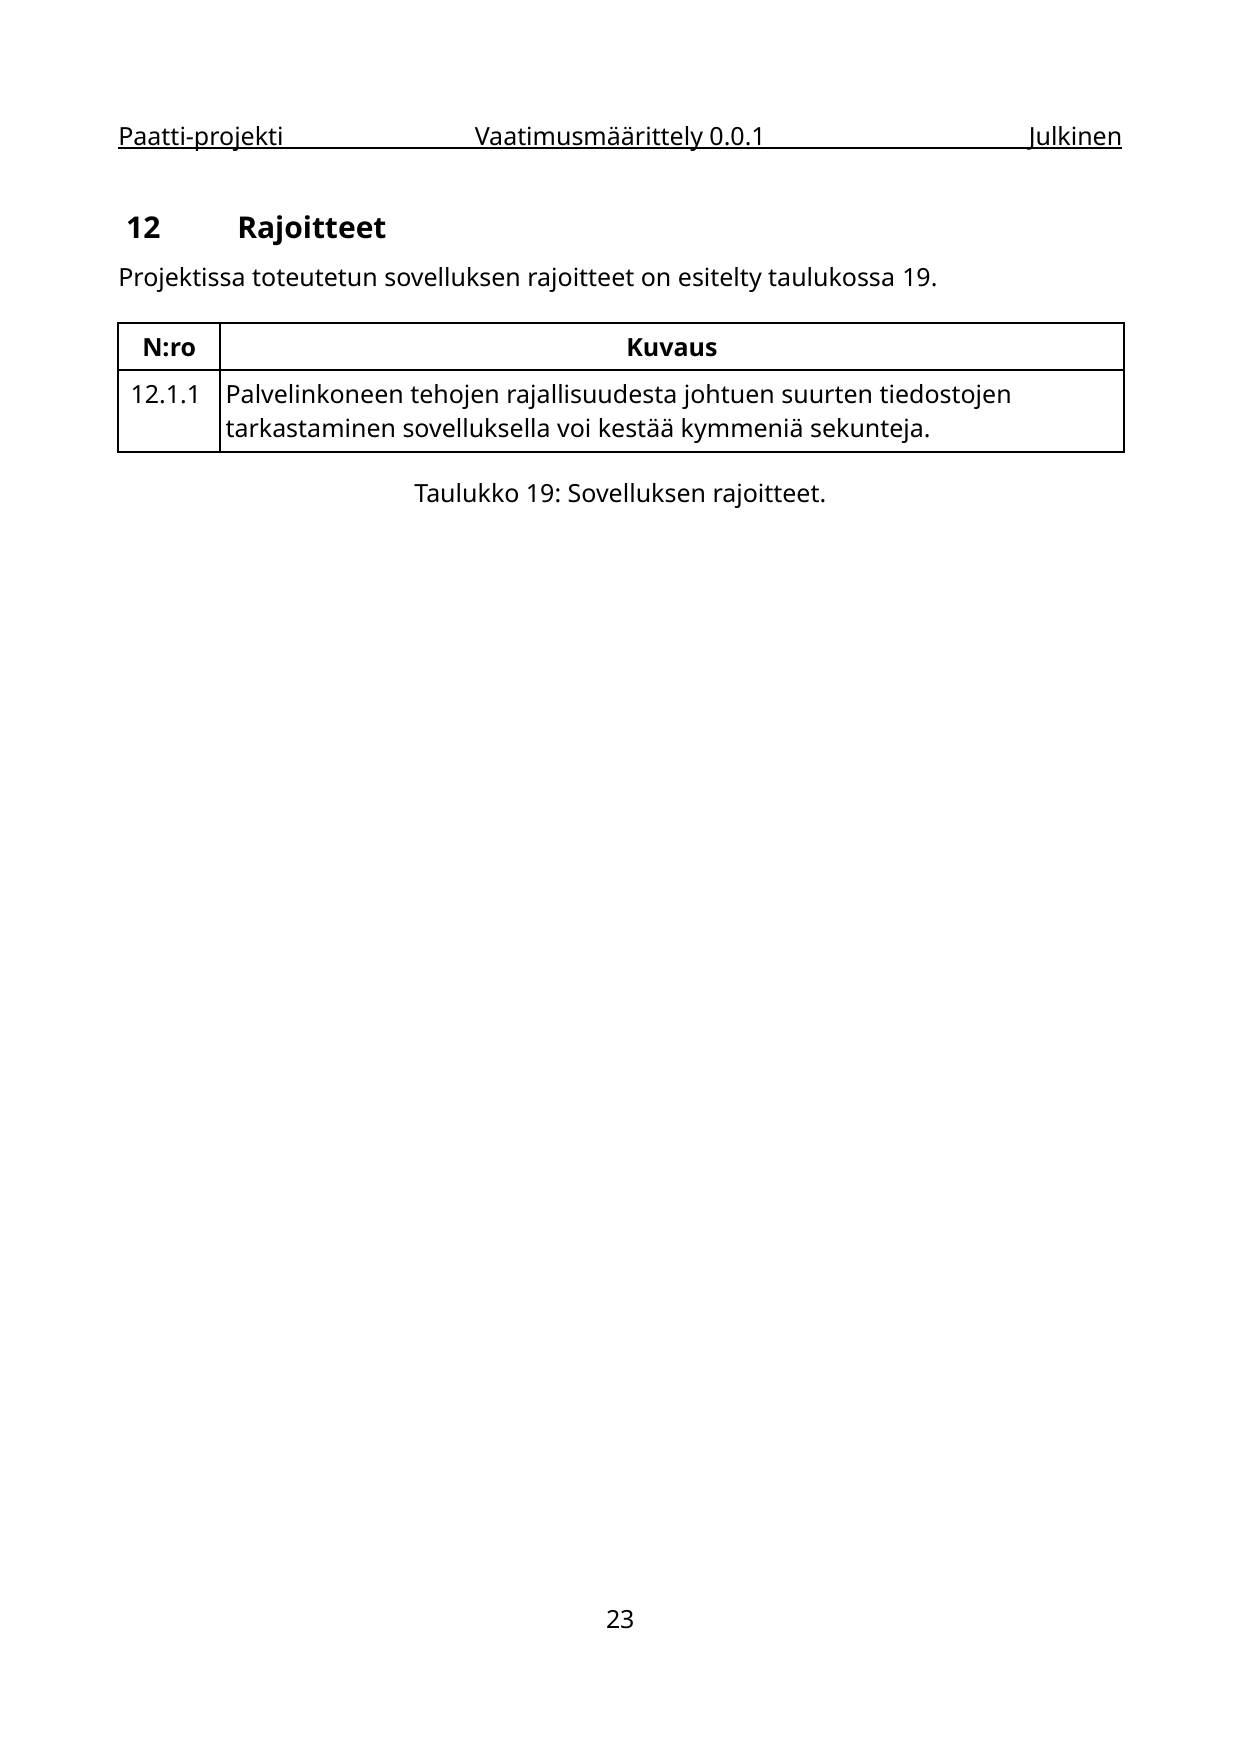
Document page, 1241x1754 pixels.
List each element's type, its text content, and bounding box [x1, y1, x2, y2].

subtitle Rajoitteet [118, 207, 1122, 247]
text Projektissa toteutetun sovelluksen rajoitteet on esitelty taulukossa 19. [118, 260, 1122, 294]
table_header N:ro [119, 324, 219, 369]
table_cell Palvelinkoneen tehojen rajallisuudesta johtuen suurten tiedostojen tarkastaminen sovelluksella voi kestää kymmeniä sekunteja. [221, 371, 1123, 451]
text Taulukko 19: Sovelluksen rajoitteet. [118, 475, 1122, 509]
table_cell [119, 371, 219, 451]
table_header Kuvaus [221, 324, 1123, 369]
